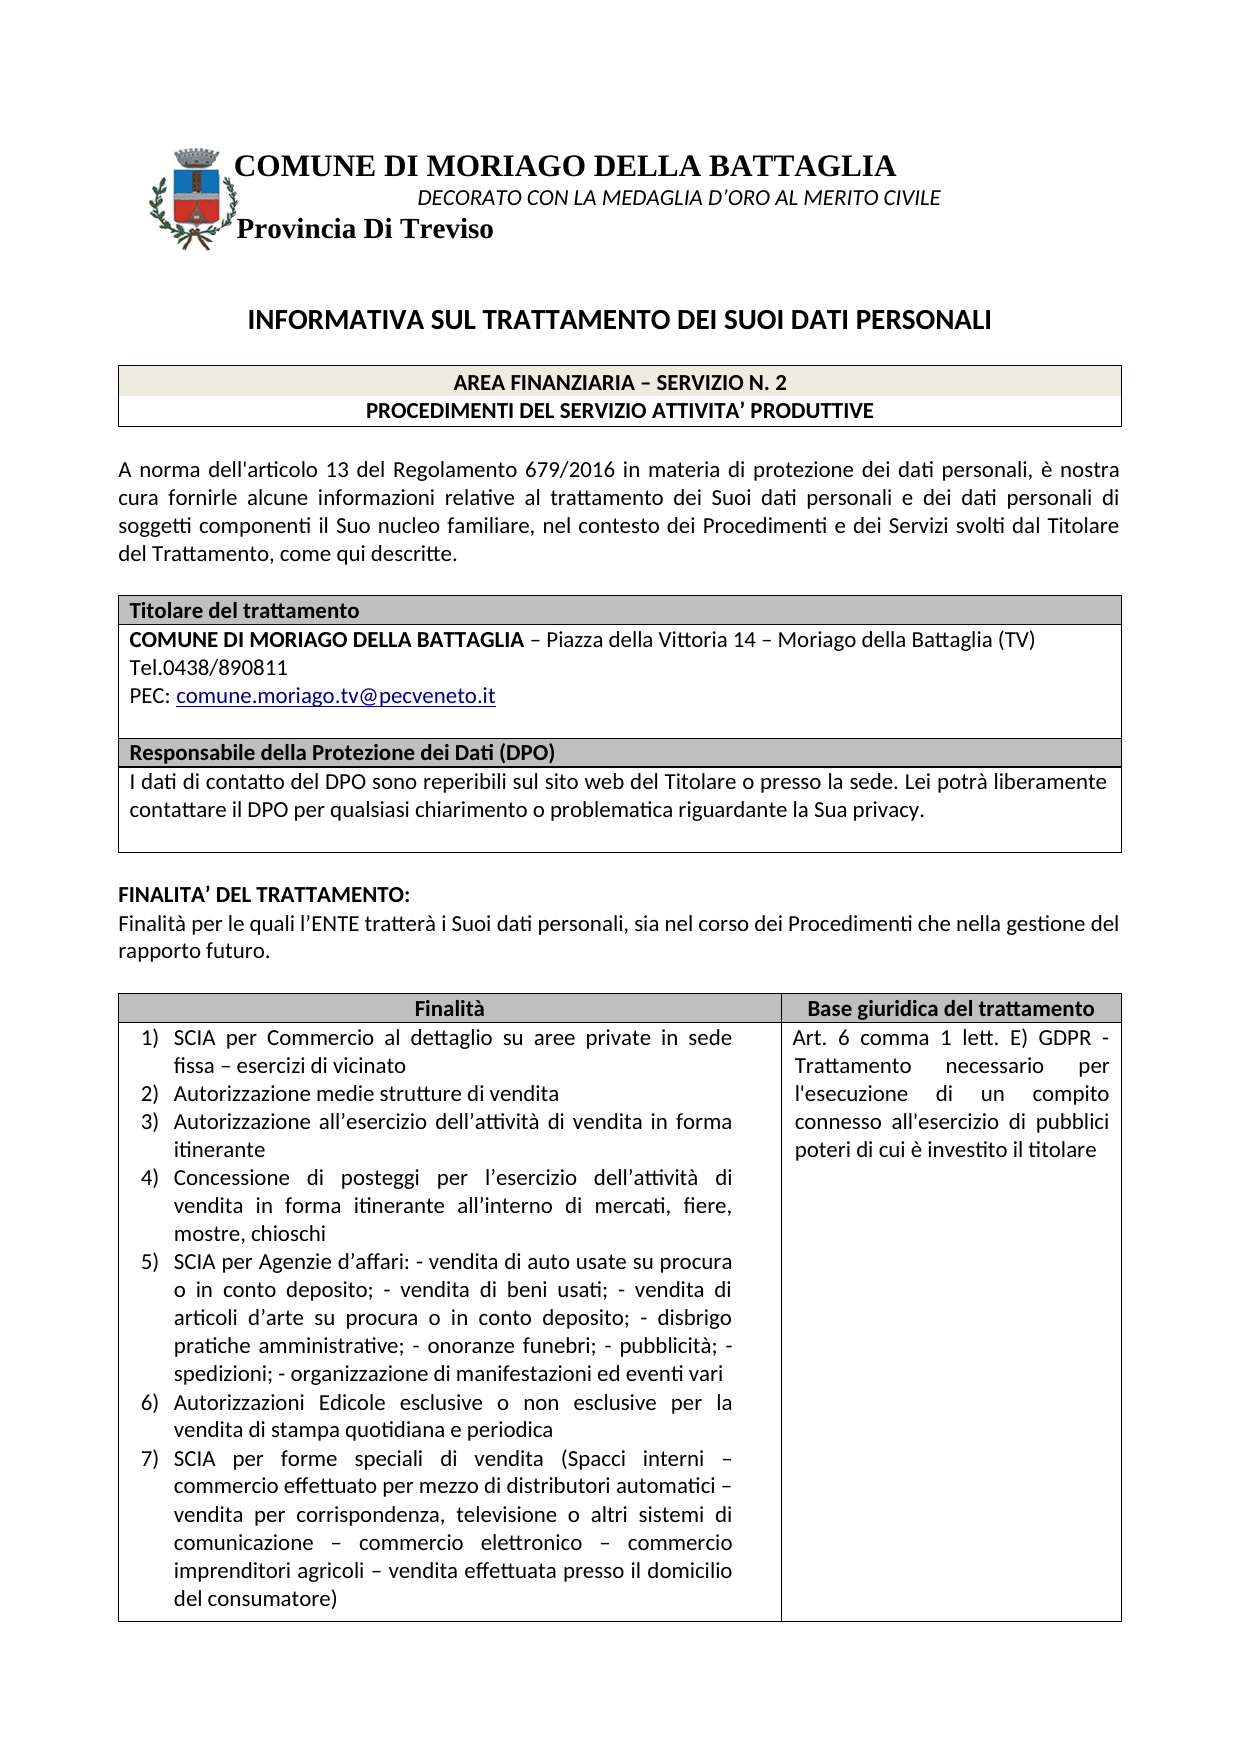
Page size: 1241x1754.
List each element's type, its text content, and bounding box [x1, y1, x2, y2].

table_header Finalità [119, 994, 781, 1022]
table_cell Art. 6 comma 1 lett. E) GDPR - Trattamento necessario per l'esecuzione di un compito connesso all'esercizio di pubblici poteri di cui è investito il titolare [782, 1023, 1121, 1621]
table_header [745, 1024, 769, 1612]
text [118, 183, 155, 212]
text COMUNE DI MORIAGO DELLA BATTAGLIA [211, 148, 1122, 183]
text A norma dell'articolo 13 del Regolamento 679/2016 in materia di protezione dei dati personali, è nostra cura fornirle alcune informazioni relative al trattamento dei Suoi dati personali e dei dati personali di soggetti componenti il Suo nucleo familiare, nel contesto dei Procedimenti e dei Servizi svolti dal Titolare del Trattamento, come qui descritte. [118, 455, 1122, 567]
text DECORATO CON LA MEDAGLIA D’ORO AL MERITO CIVILE [234, 183, 1122, 212]
list Provincia Di Treviso [208, 212, 1122, 245]
table_header Titolare del trattamento [119, 596, 1121, 624]
table_cell COMUNE DI MORIAGO DELLA BATTAGLIA – Piazza della Vittoria 14 – Moriago della Battaglia (TV) Tel.0438/890811 PEC: comune.moriago.tv@pecveneto.it [119, 625, 1121, 737]
text INFORMATIVA SUL TRATTAMENTO DEI SUOI DATI PERSONALI [118, 301, 1122, 337]
table_cell Responsabile della Protezione dei Dati (DPO) [119, 739, 1121, 766]
table_header SCIA per Commercio al dettaglio su aree private in sede fissa – esercizi di vicinato Autorizzazione medie strutture di vendita Autorizzazione all’esercizio dell’attività di vendita in forma itinerante Concessione di posteggi per l’esercizio dell’attività di vendita in forma itinerante all’interno di mercati, fiere, mostre, chioschi SCIA per Agenzie d’affari: - vendita di auto usate su procura o in conto deposito; - vendita di beni usati; - vendita di articoli d’arte su procura o in conto deposito; - disbrigo pratiche amministrative; - onoranze funebri; - pubblicità; - spedizioni; - organizzazione di manifestazioni ed eventi vari Autorizzazioni Edicole esclusive o non esclusive per la vendita di stampa quotidiana e periodica SCIA per forme speciali di vendita (Spacci interni – commercio effettuato per mezzo di distributori automatici – vendita per corrispondenza, televisione o altri sistemi di comunicazione – commercio elettronico – commercio imprenditori agricoli – vendita effettuata presso il domicilio del consumatore) Autorizzazione per Impianti di distribuzione carburanti SCIA esercizio di attività Acconciatori-Barbieri SCIA esercizio di attività di Estetista SCIA esercizio di attività tatuatori/piercing SCIA esercizio di attività Lavanderie e Tintolavanderie anche a self service SCIA esercizio di attività di produzione di produzione di pane e di prodotti da forno Autorizzazione Noleggio con conducente (NCC), taxi, autobus con conducente SCIA noleggio senza conducente, autorimessa SCIA per attività Sale giochi e videogiochi, sale bigliardi, bowling SCIA per Strutture Ricettive (affittacamere. Bed & Breakfast, alberghi, pensioni, agriturismo) SCIA per pubblici esercizi di somministrazione al pubblico di alimenti e bevande (bar, ristorante, circoli privati, catering, impianti sportivi, parchi, oratori, musei, biblioteche, discoteche, locali notturni, sale da gioco, mense aziendali, scuole, centri commerciali, laboratori di ristorazione) Autorizzazioni all’esercizio di Manifestazioni temporanee di pubblico spettacolo (concerti, eventi) Autorizzazioni all’esercizio di attività di spettacolo viaggiante (giostre, circhi, ecc.) SCIA di esercizio di attività artigianale alimentare con vendita di prodotti diversi da quelli prodotti (gelaterie, pizzerie da asporto, pasticcerie, gastronomie, rosticcerie) Autorizzazione all’esercizio di struttura sanitaria Gestione procedure per affidamento servizi di propria competenza Gestione proposte di delibere Giunta e Consiglio, Decreti, Ordinanze e Determinazioni concernenti il servizio Attività di pubblicazione di atti, documenti ed informazioni all’Albo pretorio online e nelle sezioni di Amministrazione Trasparente ai sensi del D. Lgs 33/13 Gestione accesso procedimentale, accesso civico, accesso generalizzato, accesso Consiglieri Comunali altre forme di accesso Gestire la protocollazione, l’archiviazione e la conservazione ai sensi del Codice dell’amministrazione digitale (D.Lgs 82/2005 e s.m.i.) [130, 1024, 745, 1612]
list [118, 212, 177, 245]
table_cell [119, 1023, 781, 1621]
text [118, 148, 181, 183]
text AREA FINANZIARIA – SERVIZIO N. 2 [119, 366, 1121, 393]
table_cell I dati di contatto del DPO sono reperibili sul sito web del Titolare o presso la sede. Lei potrà liberamente contattare il DPO per qualsiasi chiarimento o problematica riguardante la Sua privacy. [119, 768, 1121, 852]
text Finalità per le quali l’ENTE tratterà i Suoi dati personali, sia nel corso dei Procedimenti che nella gestione del rapporto futuro. [118, 909, 1122, 965]
text PROCEDIMENTI DEL SERVIZIO ATTIVITA’ PRODUTTIVE [119, 393, 1121, 426]
table_header Base giuridica del trattamento [782, 994, 1121, 1022]
text FINALITA’ DEL TRATTAMENTO: [118, 881, 1122, 909]
